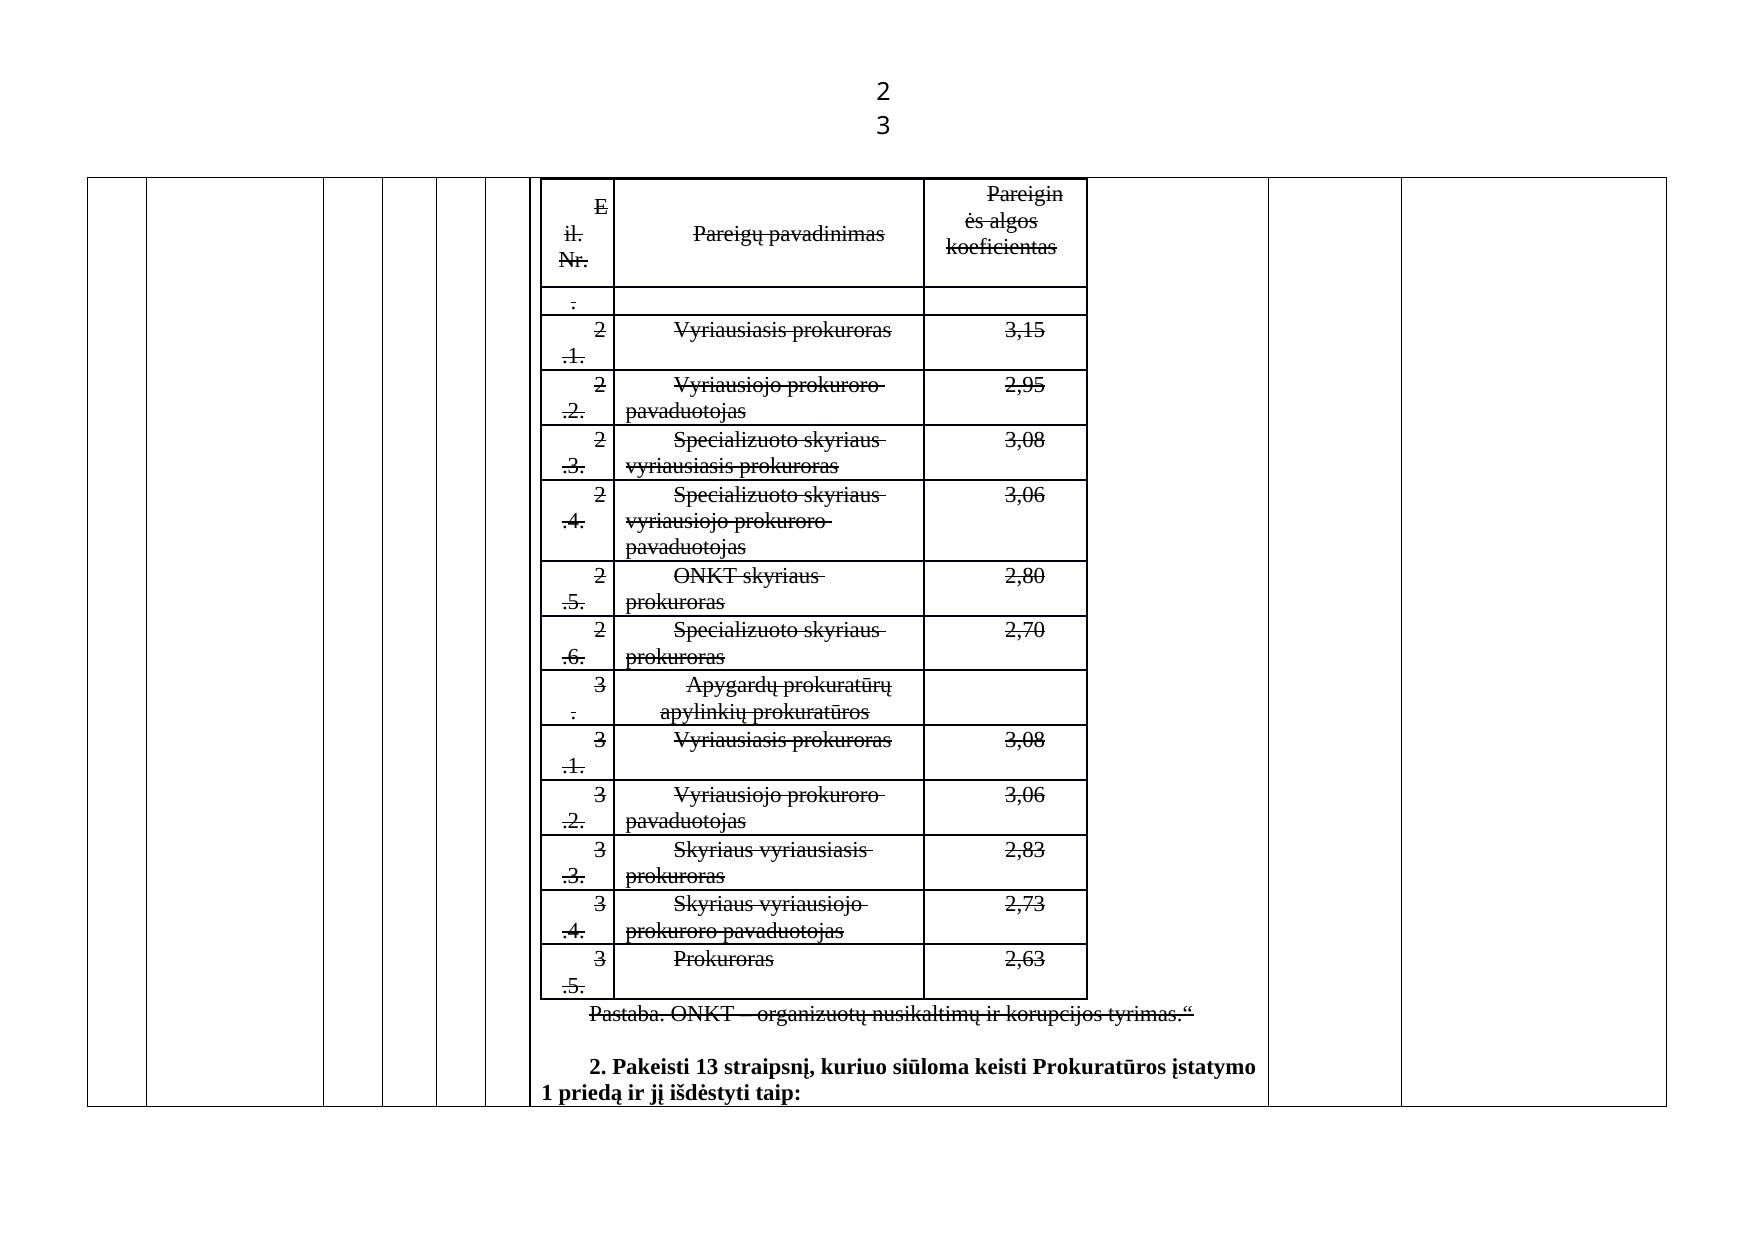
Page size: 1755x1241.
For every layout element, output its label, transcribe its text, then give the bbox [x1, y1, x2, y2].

table_cell [1402, 178, 1666, 1106]
table_cell 3. [542, 671, 613, 724]
table_cell [615, 288, 923, 314]
table_cell 2.2. [542, 371, 613, 424]
table_cell [437, 178, 485, 1106]
table_cell ONKT skyriaus prokuroras [615, 562, 923, 614]
table_cell Skyriaus vyriausiasis prokuroras [615, 836, 923, 888]
table_header Pareiginės algos koeficientas [925, 180, 1086, 286]
table_cell [147, 178, 323, 1106]
table_cell [88, 178, 146, 1106]
table_header Eil. Nr. [542, 180, 613, 286]
table_cell [925, 288, 1086, 314]
table_cell 3,06 [925, 781, 1086, 834]
table_cell Vyriausiasis prokuroras [615, 726, 923, 779]
table_cell 3,15 [925, 316, 1086, 369]
table_cell 3,06 [925, 481, 1086, 560]
table_cell Vyriausiasis prokuroras [615, 316, 923, 369]
table_cell Apygardų prokuratūrų apylinkių prokuratūros [615, 671, 923, 724]
table_header Pareigų pavadinimas [615, 180, 923, 286]
table_cell 3.2. [542, 781, 613, 834]
table_cell [383, 178, 436, 1106]
table_cell 3,08 [925, 726, 1086, 779]
table_cell . [542, 288, 613, 314]
table_cell 2,80 [925, 562, 1086, 614]
table_cell 3.5. [542, 945, 613, 998]
table_cell 3.4. [542, 891, 613, 943]
table_cell 2.3. [542, 426, 613, 478]
table_cell Specializuoto skyriaus vyriausiasis prokuroras [615, 426, 923, 478]
table_cell 2,63 [925, 945, 1086, 998]
table_cell 2.1. [542, 316, 613, 369]
table_cell Pastaba. ONKT – organizuotų nusikaltimų ir korupcijos tyrimas.“ 2. Pakeisti 13 straipsnį, kuriuo siūloma keisti Prokuratūros įstatymo 1 priedą ir jį išdėstyti taip: [531, 178, 1268, 1106]
table_cell [925, 671, 1086, 724]
table_cell 2,83 [925, 836, 1086, 888]
table_cell 3,08 [925, 426, 1086, 478]
table_cell Vyriausiojo prokuroro pavaduotojas [615, 371, 923, 424]
table_cell Skyriaus vyriausiojo prokuroro pavaduotojas [615, 891, 923, 943]
table_cell Prokuroras [615, 945, 923, 998]
table_cell Specializuoto skyriaus vyriausiojo prokuroro pavaduotojas [615, 481, 923, 560]
table_cell 3.3. [542, 836, 613, 888]
table_cell 3.1. [542, 726, 613, 779]
table_cell 2.4. [542, 481, 613, 560]
table_cell 2,95 [925, 371, 1086, 424]
table_cell 2.5. [542, 562, 613, 614]
table_cell [486, 178, 529, 1106]
table_cell [1269, 178, 1401, 1106]
table_cell 2,70 [925, 617, 1086, 669]
table_cell Specializuoto skyriaus prokuroras [615, 617, 923, 669]
table_cell [324, 178, 382, 1106]
table_cell 2,73 [925, 891, 1086, 943]
table_cell Vyriausiojo prokuroro pavaduotojas [615, 781, 923, 834]
table_cell 2.6. [542, 617, 613, 669]
